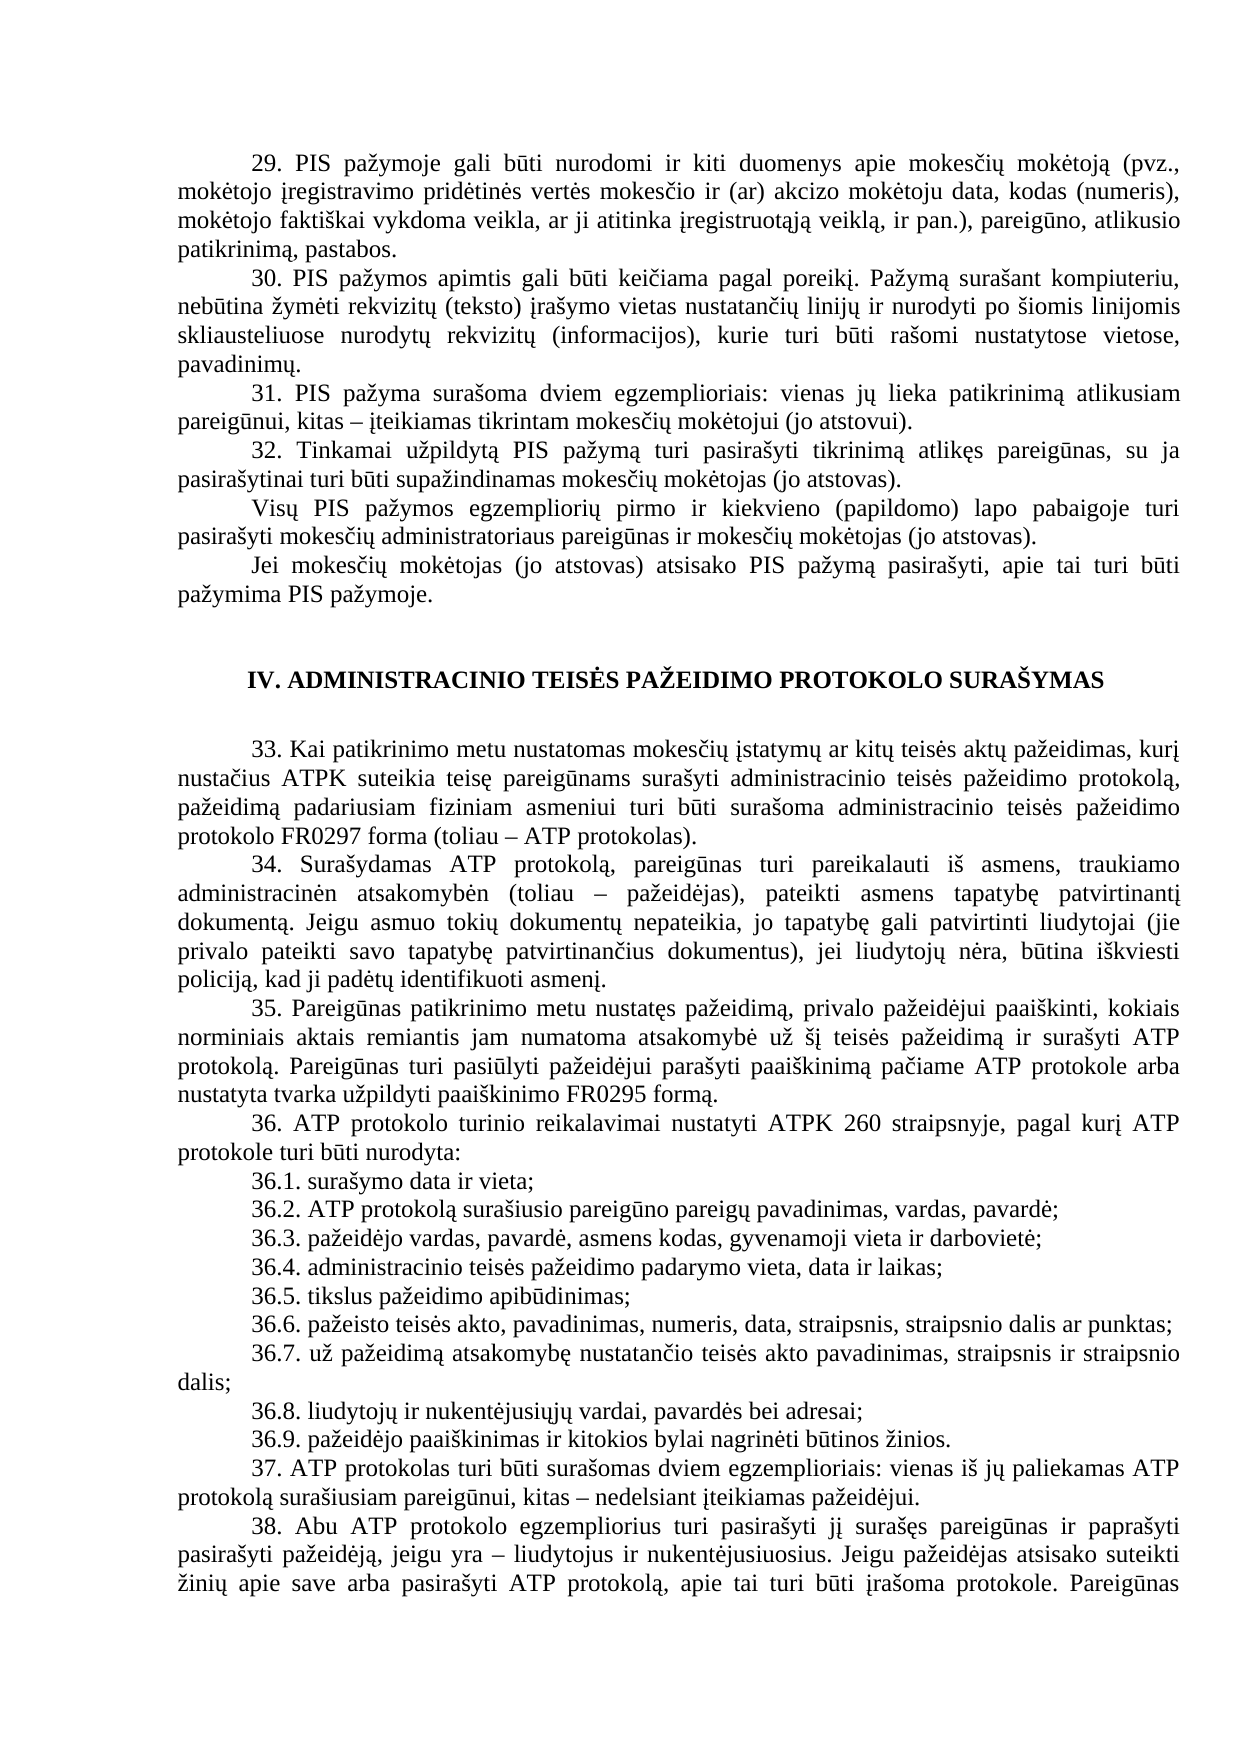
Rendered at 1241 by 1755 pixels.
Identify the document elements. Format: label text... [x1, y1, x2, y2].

text 36.7. už pažeidimą atsakomybę nustatančio teisės akto pavadinimas, straipsnis ir straipsnio dalis; [177, 1338, 1181, 1396]
text 36.5. tikslus pažeidimo apibūdinimas; [177, 1281, 1181, 1309]
text 34. Surašydamas ATP protokolą, pareigūnas turi pareikalauti iš asmens, traukiamo administracinėn atsakomybėn (toliau – pažeidėjas), pateikti asmens tapatybę patvirtinantį dokumentą. Jeigu asmuo tokių dokumentų nepateikia, jo tapatybę gali patvirtinti liudytojai (jie privalo pateikti savo tapatybę patvirtinančius dokumentus), jei liudytojų nėra, būtina iškviesti policiją, kad ji padėtų identifikuoti asmenį. [177, 849, 1181, 993]
text 36.6. pažeisto teisės akto, pavadinimas, numeris, data, straipsnis, straipsnio dalis ar punktas; [177, 1309, 1181, 1338]
text 36.4. administracinio teisės pažeidimo padarymo vieta, data ir laikas; [177, 1252, 1181, 1281]
text Jei mokesčių mokėtojas (jo atstovas) atsisako PIS pažymą pasirašyti, apie tai turi būti pažymima PIS pažymoje. [177, 550, 1181, 608]
text 32. Tinkamai užpildytą PIS pažymą turi pasirašyti tikrinimą atlikęs pareigūnas, su ja pasirašytinai turi būti supažindinamas mokesčių mokėtojas (jo atstovas). [177, 435, 1181, 493]
text 36.2. ATP protokolą surašiusio pareigūno pareigų pavadinimas, vardas, pavardė; [177, 1194, 1181, 1223]
text 37. ATP protokolas turi būti surašomas dviem egzemplioriais: vienas iš jų paliekamas ATP protokolą surašiusiam pareigūnui, kitas – nedelsiant įteikiamas pažeidėjui. [177, 1453, 1181, 1511]
text 35. Pareigūnas patikrinimo metu nustatęs pažeidimą, privalo pažeidėjui paaiškinti, kokiais norminiais aktais remiantis jam numatoma atsakomybė už šį teisės pažeidimą ir surašyti ATP protokolą. Pareigūnas turi pasiūlyti pažeidėjui parašyti paaiškinimą pačiame ATP protokole arba nustatyta tvarka užpildyti paaiškinimo FR0295 formą. [177, 993, 1181, 1108]
text 36.3. pažeidėjo vardas, pavardė, asmens kodas, gyvenamoji vieta ir darbovietė; [177, 1223, 1181, 1252]
text 29. PIS pažymoje gali būti nurodomi ir kiti duomenys apie mokesčių mokėtoją (pvz., mokėtojo įregistravimo pridėtinės vertės mokesčio ir (ar) akcizo mokėtoju data, kodas (numeris), mokėtojo faktiškai vykdoma veikla, ar ji atitinka įregistruotąją veiklą, ir pan.), pareigūno, atlikusio patikrinimą, pastabos. [177, 148, 1181, 263]
text 36. ATP protokolo turinio reikalavimai nustatyti ATPK 260 straipsnyje, pagal kurį ATP protokole turi būti nurodyta: [177, 1108, 1181, 1166]
text 36.9. pažeidėjo paaiškinimas ir kitokios bylai nagrinėti būtinos žinios. [177, 1424, 1181, 1453]
text 36.1. surašymo data ir vieta; [177, 1166, 1181, 1194]
text 38. Abu ATP protokolo egzempliorius turi pasirašyti jį surašęs pareigūnas ir paprašyti pasirašyti pažeidėją, jeigu yra – liudytojus ir nukentėjusiuosius. Jeigu pažeidėjas atsisako suteikti žinių apie save arba pasirašyti ATP protokolą, apie tai turi būti įrašoma protokole. Pareigūnas [177, 1511, 1181, 1597]
text IV. ADMINISTRACINIO TEISĖS PAŽEIDIMO PROTOKOLO SURAŠYMAS [177, 665, 1181, 694]
text Visų PIS pažymos egzempliorių pirmo ir kiekvieno (papildomo) lapo pabaigoje turi pasirašyti mokesčių administratoriaus pareigūnas ir mokesčių mokėtojas (jo atstovas). [177, 493, 1181, 550]
text 33. Kai patikrinimo metu nustatomas mokesčių įstatymų ar kitų teisės aktų pažeidimas, kurį nustačius ATPK suteikia teisę pareigūnams surašyti administracinio teisės pažeidimo protokolą, pažeidimą padariusiam fiziniam asmeniui turi būti surašoma administracinio teisės pažeidimo protokolo FR0297 forma (toliau – ATP protokolas). [177, 734, 1181, 849]
text 30. PIS pažymos apimtis gali būti keičiama pagal poreikį. Pažymą surašant kompiuteriu, nebūtina žymėti rekvizitų (teksto) įrašymo vietas nustatančių linijų ir nurodyti po šiomis linijomis skliausteliuose nurodytų rekvizitų (informacijos), kurie turi būti rašomi nustatytose vietose, pavadinimų. [177, 263, 1181, 378]
text 31. PIS pažyma surašoma dviem egzemplioriais: vienas jų lieka patikrinimą atlikusiam pareigūnui, kitas – įteikiamas tikrintam mokesčių mokėtojui (jo atstovui). [177, 378, 1181, 435]
text 36.8. liudytojų ir nukentėjusiųjų vardai, pavardės bei adresai; [177, 1396, 1181, 1424]
